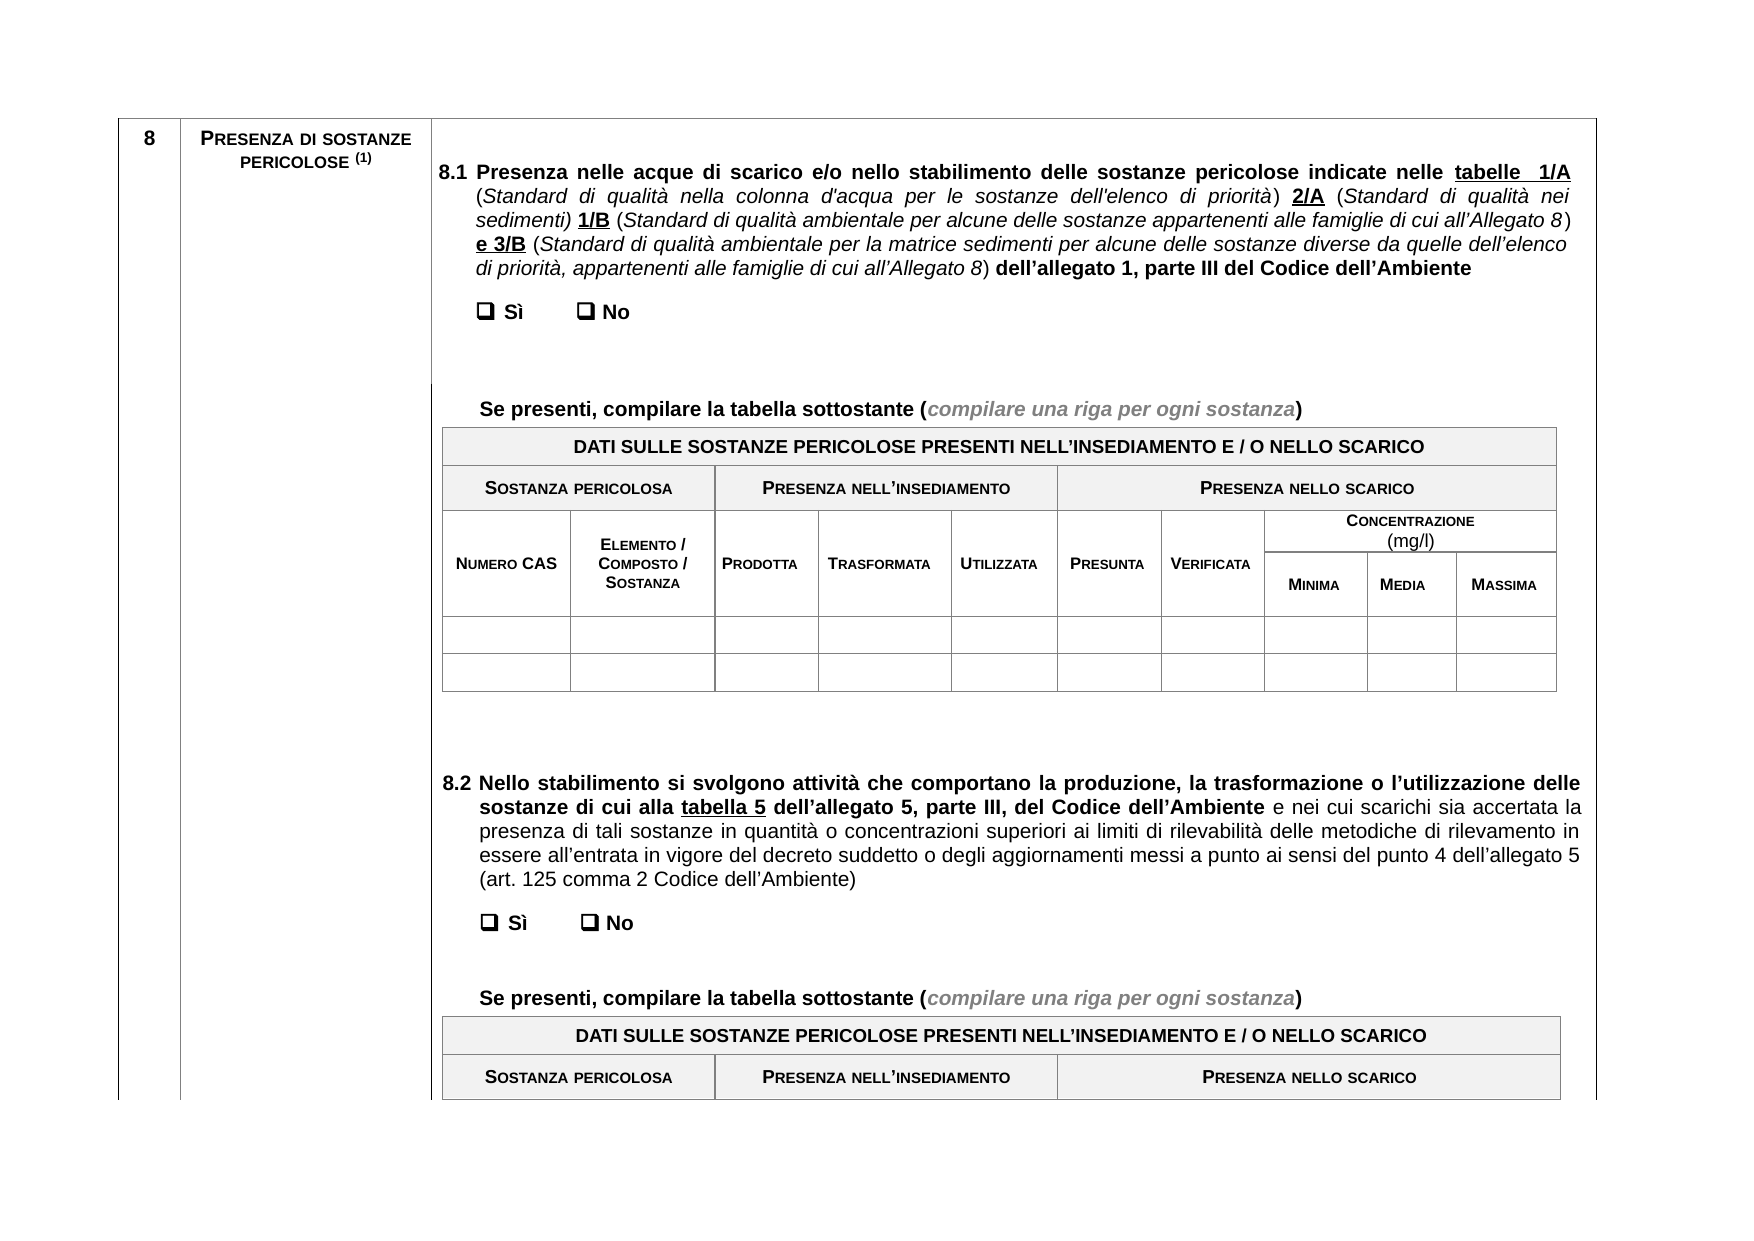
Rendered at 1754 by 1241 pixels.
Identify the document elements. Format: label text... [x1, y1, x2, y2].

table_cell Presenza nello scarico [1058, 1055, 1560, 1098]
table_cell [1162, 617, 1264, 653]
table_cell [443, 617, 570, 653]
table_cell Elemento / Composto / Sostanza [571, 511, 714, 616]
table_cell [819, 617, 951, 653]
table_cell [819, 654, 951, 691]
table_cell [1265, 617, 1367, 653]
table_cell Presenza nell’insediamento [716, 466, 1057, 510]
table_cell Presenza nell’insediamento [716, 1055, 1057, 1098]
table_cell [952, 654, 1057, 691]
table_cell Sostanza pericolosa [443, 466, 714, 510]
table_cell [716, 617, 818, 653]
table_cell Sostanza pericolosa [443, 1055, 714, 1098]
table_cell [443, 654, 570, 691]
table_cell Minima [1265, 553, 1367, 616]
table_cell Media [1368, 553, 1456, 616]
table_cell Trasformata [819, 511, 951, 616]
table_header DATI SULLE SOSTANZE PERICOLOSE PRESENTI NELL’INSEDIAMENTO E / O NELLO SCARICO [443, 1017, 1560, 1054]
table_cell Prodotta [716, 511, 818, 616]
table_cell Se presenti, compilare la tabella sottostante (compilare una riga per ogni sostanza) 8.2 Nello stabilimento si svolgono attività che comportano la produzione, la trasformazione o l’utilizzazione delle sostanze di cui alla tabella 5 dell’allegato 5, parte III, del Codice dell’Ambiente e nei cui scarichi sia accertata la presenza di tali sostanze in quantità o concentrazioni superiori ai limiti di rilevabilità delle metodiche di rilevamento in essere all’entrata in vigore del decreto suddetto o degli aggiornamenti messi a punto ai sensi del punto 4 dell’allegato 5 (art. 125 comma 2 Codice dell’Ambiente)  Sì  No Se presenti, compilare la tabella sottostante (compilare una riga per ogni sostanza) 8.3 Nello stabilimento si svolgono attività che comportano la produzione, la trasformazione o l’utilizzazione delle sostanze di cui alla tabelle 3/A dell’allegato 5, parte III, Codice dell’Ambiente e nei cui scarichi sia accertata la presenza di tali sostanze in quantità o concentrazioni superiori ai limiti di rilevabilità delle metodiche di rilevamento in essere all’entrata in vigore del decreto suddetto o degli aggiornamenti messi a punto ai sensi del punto 4 dell’allegato 5 (art. 125 comma 2 Codice dell’Ambiente)  Sì  No Se presenti, compilare la tabella sottostante [432, 384, 1596, 1099]
table_cell Utilizzata [952, 511, 1057, 616]
table_cell [1368, 654, 1456, 691]
table_cell 8.1 Presenza nelle acque di scarico e/o nello stabilimento delle sostanze pericolose indicate nelle tabelle 1/A (Standard di qualità nella colonna d'acqua per le sostanze dell'elenco di priorità) 2/A (Standard di qualità nei sedimenti) 1/B (Standard di qualità ambientale per alcune delle sostanze appartenenti alle famiglie di cui all’Allegato 8) e 3/B (Standard di qualità ambientale per la matrice sedimenti per alcune delle sostanze diverse da quelle dell’elenco di priorità, appartenenti alle famiglie di cui all’Allegato 8) dell’allegato 1, parte III del Codice dell’Ambiente  Sì  No [432, 119, 1596, 383]
table_cell [952, 617, 1057, 653]
table_cell 8 [119, 119, 180, 1099]
table_cell Verificata [1162, 511, 1264, 616]
table_cell [1162, 654, 1264, 691]
table_cell [1058, 617, 1161, 653]
table_cell [1368, 617, 1456, 653]
table_cell Presunta [1058, 511, 1161, 616]
table_cell [571, 617, 714, 653]
table_cell Presenza di sostanze pericolose (1) [181, 119, 431, 1099]
table_cell [1457, 654, 1556, 691]
table_header DATI SULLE SOSTANZE PERICOLOSE PRESENTI NELL’INSEDIAMENTO E / O NELLO SCARICO [443, 428, 1556, 465]
table_cell [1058, 654, 1161, 691]
table_cell Concentrazione (mg/l) [1265, 511, 1556, 551]
table_cell [1457, 617, 1556, 653]
table_cell [716, 654, 818, 691]
table_cell Numero CAS [443, 511, 570, 616]
table_cell [571, 654, 714, 691]
table_cell Presenza nello scarico [1058, 466, 1556, 510]
table_cell [1265, 654, 1367, 691]
table_cell Massima [1457, 553, 1556, 616]
